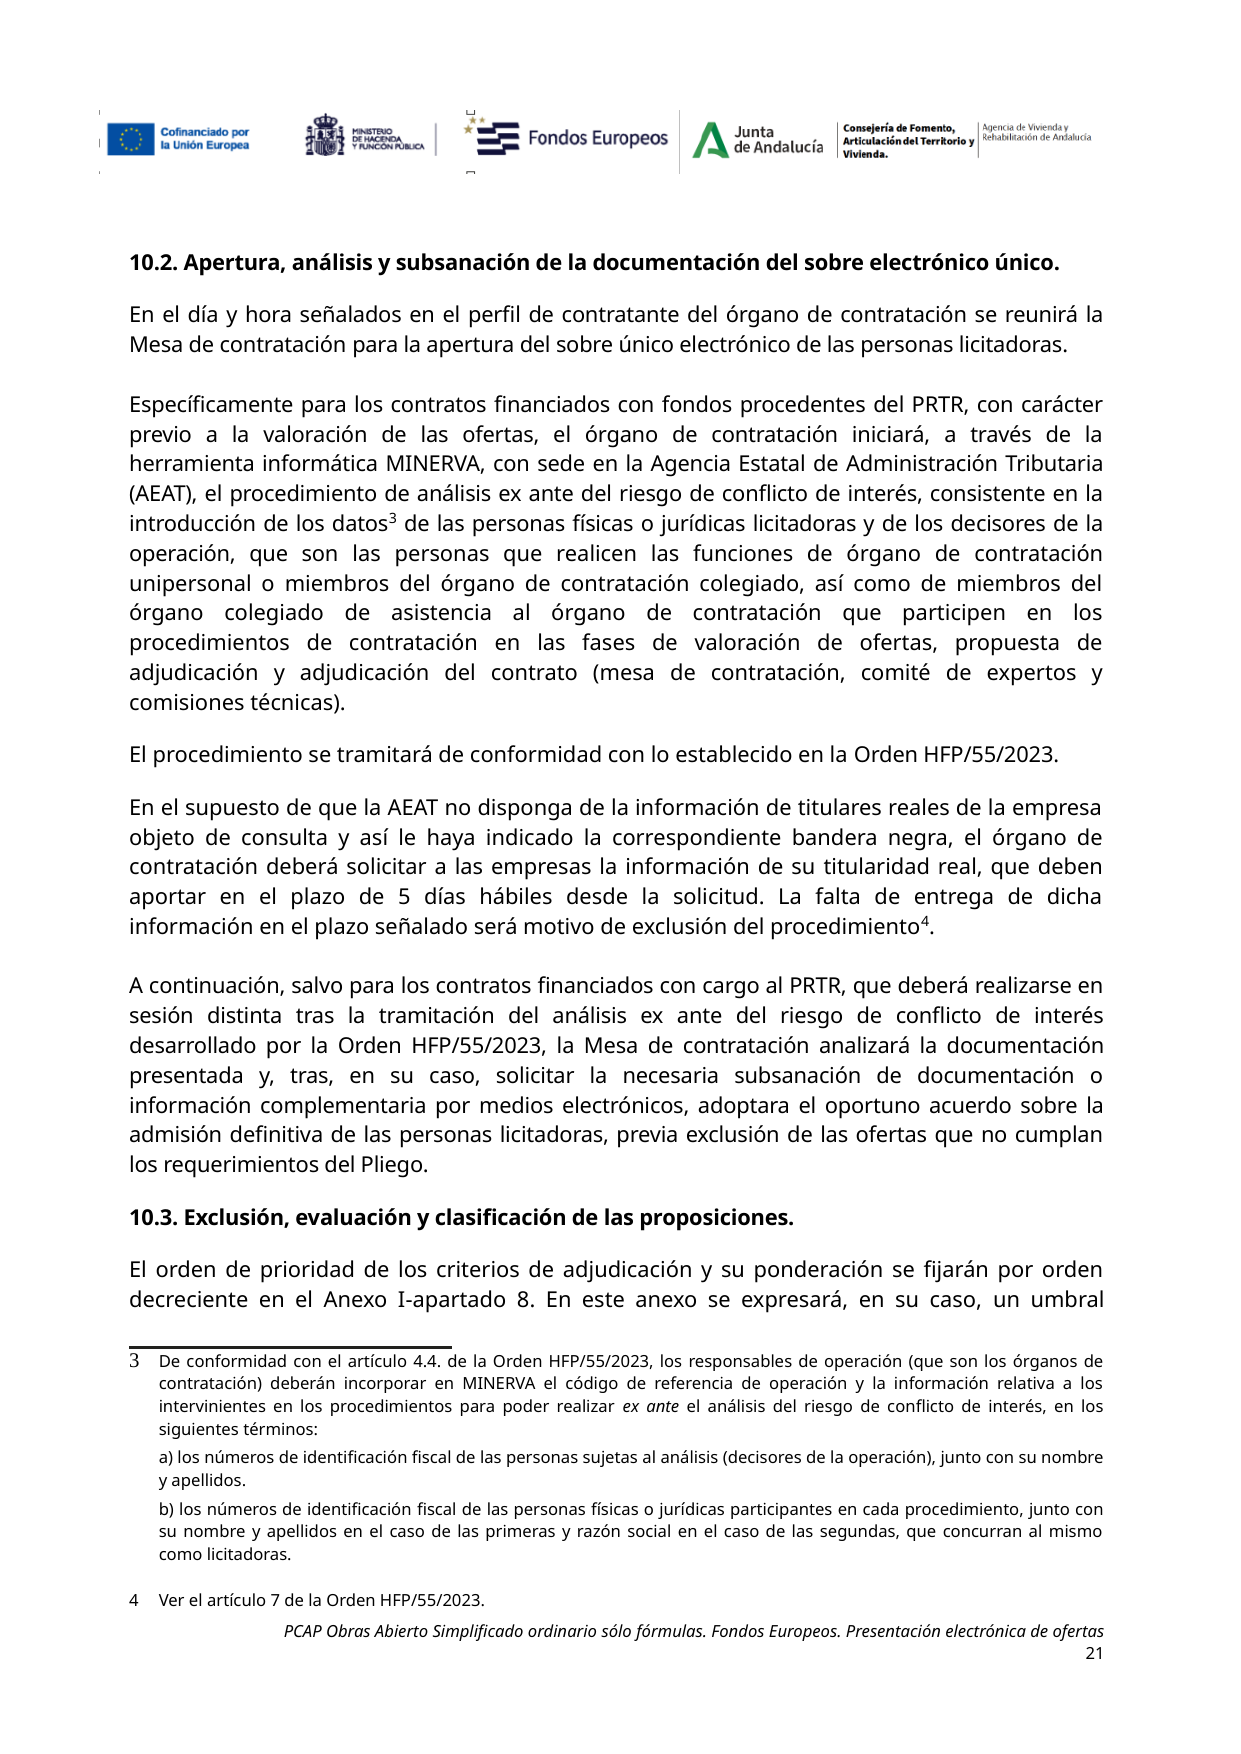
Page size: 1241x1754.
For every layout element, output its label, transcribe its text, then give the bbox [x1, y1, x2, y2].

text Específicamente para los contratos financiados con fondos procedentes del PRTR, con carácter previo a la valoración de las ofertas, el órgano de contratación iniciará, a través de la herramienta informática MINERVA, con sede en la Agencia Estatal de Administración Tributaria (AEAT), el procedimiento de análisis ex ante del riesgo de conflicto de interés, consistente en la introducción de los datos de las personas físicas o jurídicas licitadoras y de los decisores de la operación, que son las personas que realicen las funciones de órgano de contratación unipersonal o miembros del órgano de contratación colegiado, así como de miembros del órgano colegiado de asistencia al órgano de contratación que participen en los procedimientos de contratación en las fases de valoración de ofertas, propuesta de adjudicación y adjudicación del contrato (mesa de contratación, comité de expertos y comisiones técnicas). [129, 389, 1104, 717]
text b) los números de identificación fiscal de las personas físicas o jurídicas participantes en cada procedimiento, junto con su nombre y apellidos en el caso de las primeras y razón social en el caso de las segundas, que concurran al mismo como licitadoras. [158, 1497, 1104, 1566]
text a) los números de identificación fiscal de las personas sujetas al análisis (decisores de la operación), junto con su nombre y apellidos. [158, 1446, 1104, 1491]
picture [99, 107, 1104, 174]
text En el supuesto de que la AEAT no disponga de la información de titulares reales de la empresa objeto de consulta y así le haya indicado la correspondiente bandera negra, el órgano de contratación deberá solicitar a las empresas la información de su titularidad real, que deben aportar en el plazo de 5 días hábiles desde la solicitud. La falta de entrega de dicha información en el plazo señalado será motivo de exclusión del procedimiento. [129, 792, 1104, 941]
text El procedimiento se tramitará de conformidad con lo establecido en la Orden HFP/55/2023. [129, 739, 1104, 769]
text 10.3. Exclusión, evaluación y clasificación de las proposiciones. [129, 1202, 1104, 1232]
text 10.2. Apertura, análisis y subsanación de la documentación del sobre electrónico único. [129, 247, 1104, 277]
text A continuación, salvo para los contratos financiados con cargo al PRTR, que deberá realizarse en sesión distinta tras la tramitación del análisis ex ante del riesgo de conflicto de interés desarrollado por la Orden HFP/55/2023, la Mesa de contratación analizará la documentación presentada y, tras, en su caso, solicitar la necesaria subsanación de documentación o información complementaria por medios electrónicos, adoptara el oportuno acuerdo sobre la admisión definitiva de las personas licitadoras, previa exclusión de las ofertas que no cumplan los requerimientos del Pliego. [129, 971, 1104, 1179]
text De conformidad con el artículo 4.4. de la Orden HFP/55/2023, los responsables de operación (que son los órganos de contratación) deberán incorporar en MINERVA el código de referencia de operación y la información relativa a los intervinientes en los procedimientos para poder realizar ex ante el análisis del riesgo de conflicto de interés, en los siguientes términos: [129, 1348, 1104, 1440]
text El orden de prioridad de los criterios de adjudicación y su ponderación se fijarán por orden decreciente en el Anexo I-apartado 8. En este anexo se expresará, en su caso, un umbral [129, 1254, 1104, 1314]
text Ver el artículo 7 de la Orden HFP/55/2023. [129, 1588, 1104, 1611]
text En el día y hora señalados en el perfil de contratante del órgano de contratación se reunirá la Mesa de contratación para la apertura del sobre único electrónico de las personas licitadoras. [129, 299, 1104, 359]
